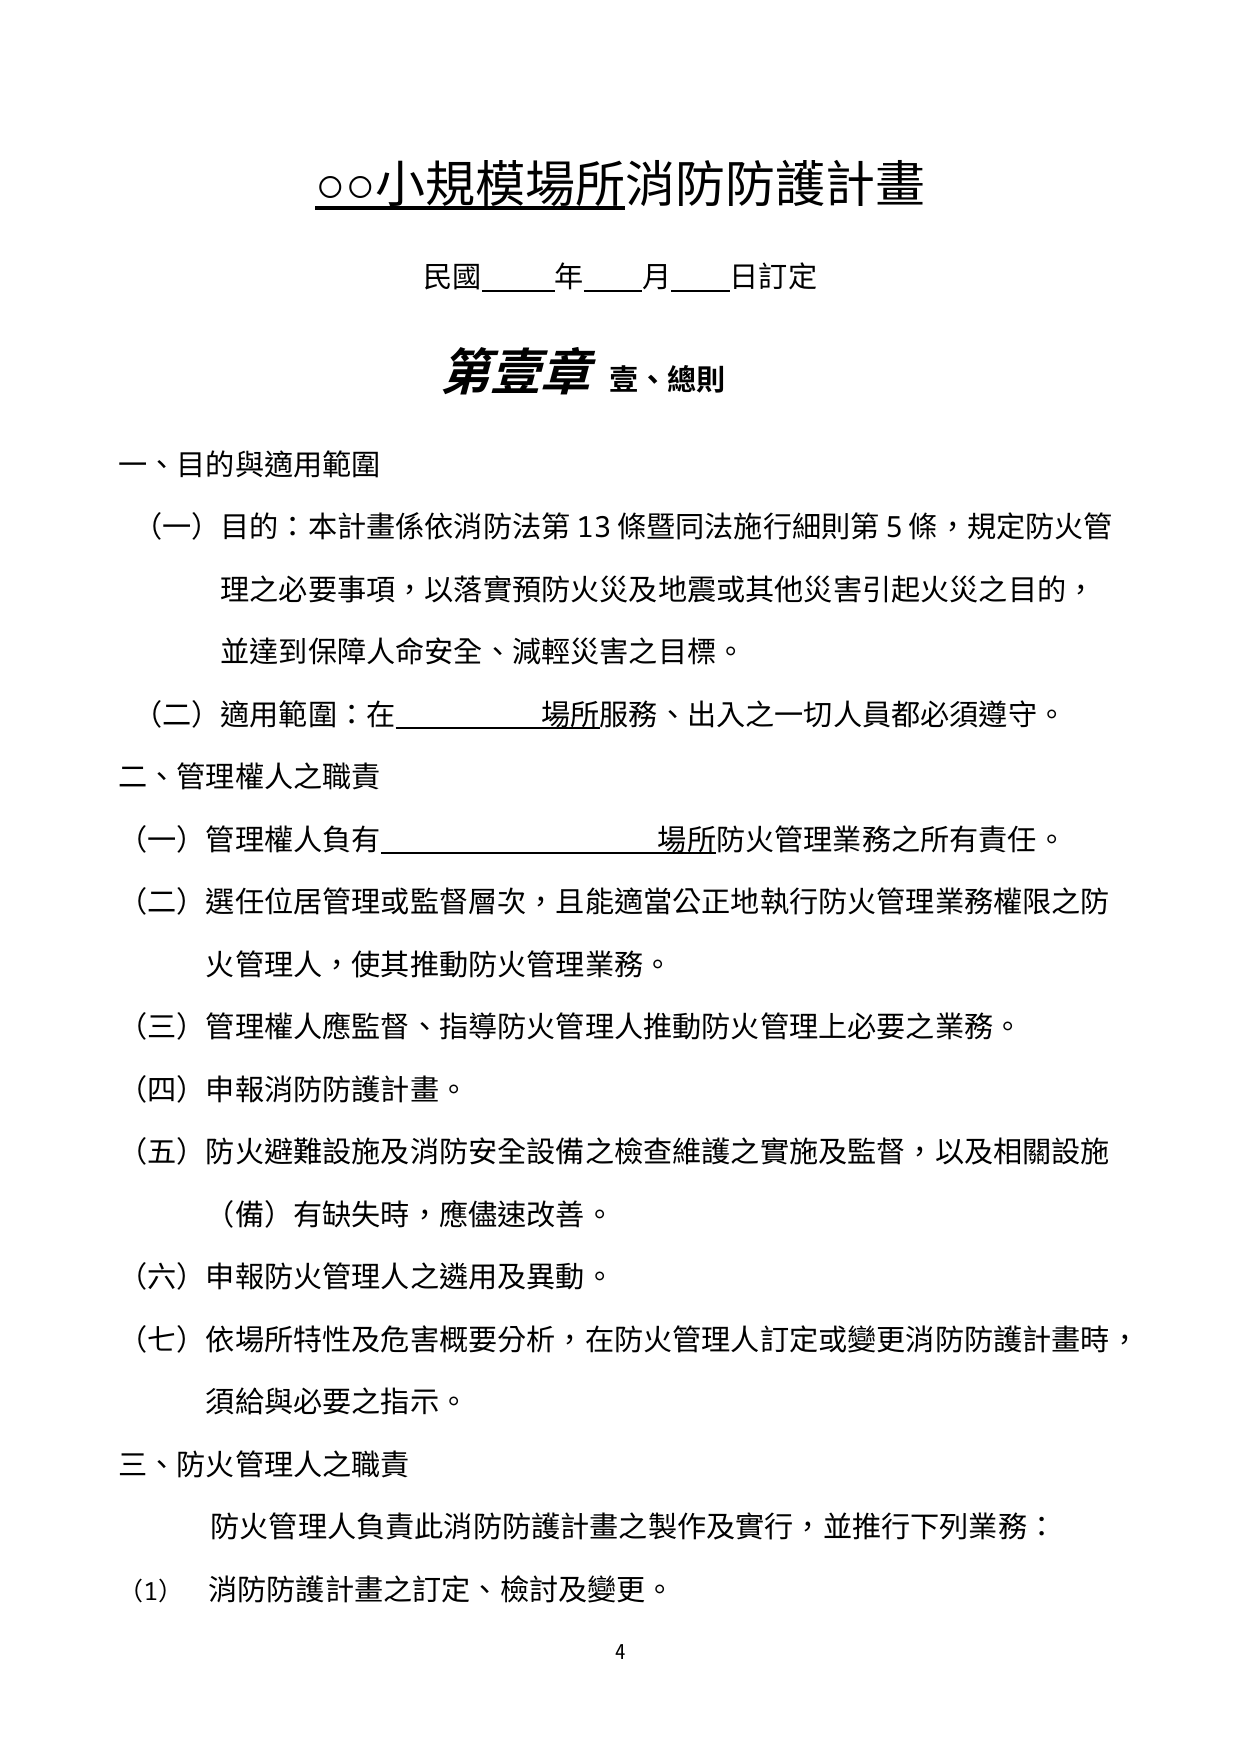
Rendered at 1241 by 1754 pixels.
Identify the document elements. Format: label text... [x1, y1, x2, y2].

text （三）管理權人應監督、指導防火管理人推動防火管理上必要之業務。 [118, 983, 1122, 1046]
subtitle 壹、總則 [118, 296, 1122, 421]
text （二）選任位居管理或監督層次，且能適當公正地執行防火管理業務權限之防火管理人，使其推動防火管理業務。 [118, 858, 1122, 983]
text 防火管理人負責此消防防護計畫之製作及實行，並推行下列業務： [193, 1483, 1122, 1546]
text 二、管理權人之職責 [118, 733, 1122, 796]
text （四）申報消防防護計畫。 [118, 1046, 1122, 1108]
text 一、目的與適用範圍 [118, 421, 1122, 483]
text （二）適用範圍：在 場所服務、出入之一切人員都必須遵守。 [133, 671, 1122, 733]
text （五）防火避難設施及消防安全設備之檢查維護之實施及監督，以及相關設施（備）有缺失時，應儘速改善。 [118, 1108, 1122, 1233]
text 民國 年 月 日訂定 [118, 233, 1122, 296]
text 三、防火管理人之職責 [118, 1421, 1122, 1483]
list 消防防護計畫之訂定、檢討及變更。 [118, 1546, 1122, 1608]
text ○○小規模場所消防防護計畫 [118, 108, 1122, 233]
text （一）目的：本計畫係依消防法第13條暨同法施行細則第5條，規定防火管理之必要事項，以落實預防火災及地震或其他災害引起火災之目的，並達到保障人命安全、減輕災害之目標。 [133, 483, 1122, 671]
text （六）申報防火管理人之遴用及異動。 [118, 1233, 1122, 1296]
text （一）管理權人負有 場所防火管理業務之所有責任。 [118, 796, 1122, 858]
text （七）依場所特性及危害概要分析，在防火管理人訂定或變更消防防護計畫時，須給與必要之指示。 [118, 1296, 1122, 1421]
